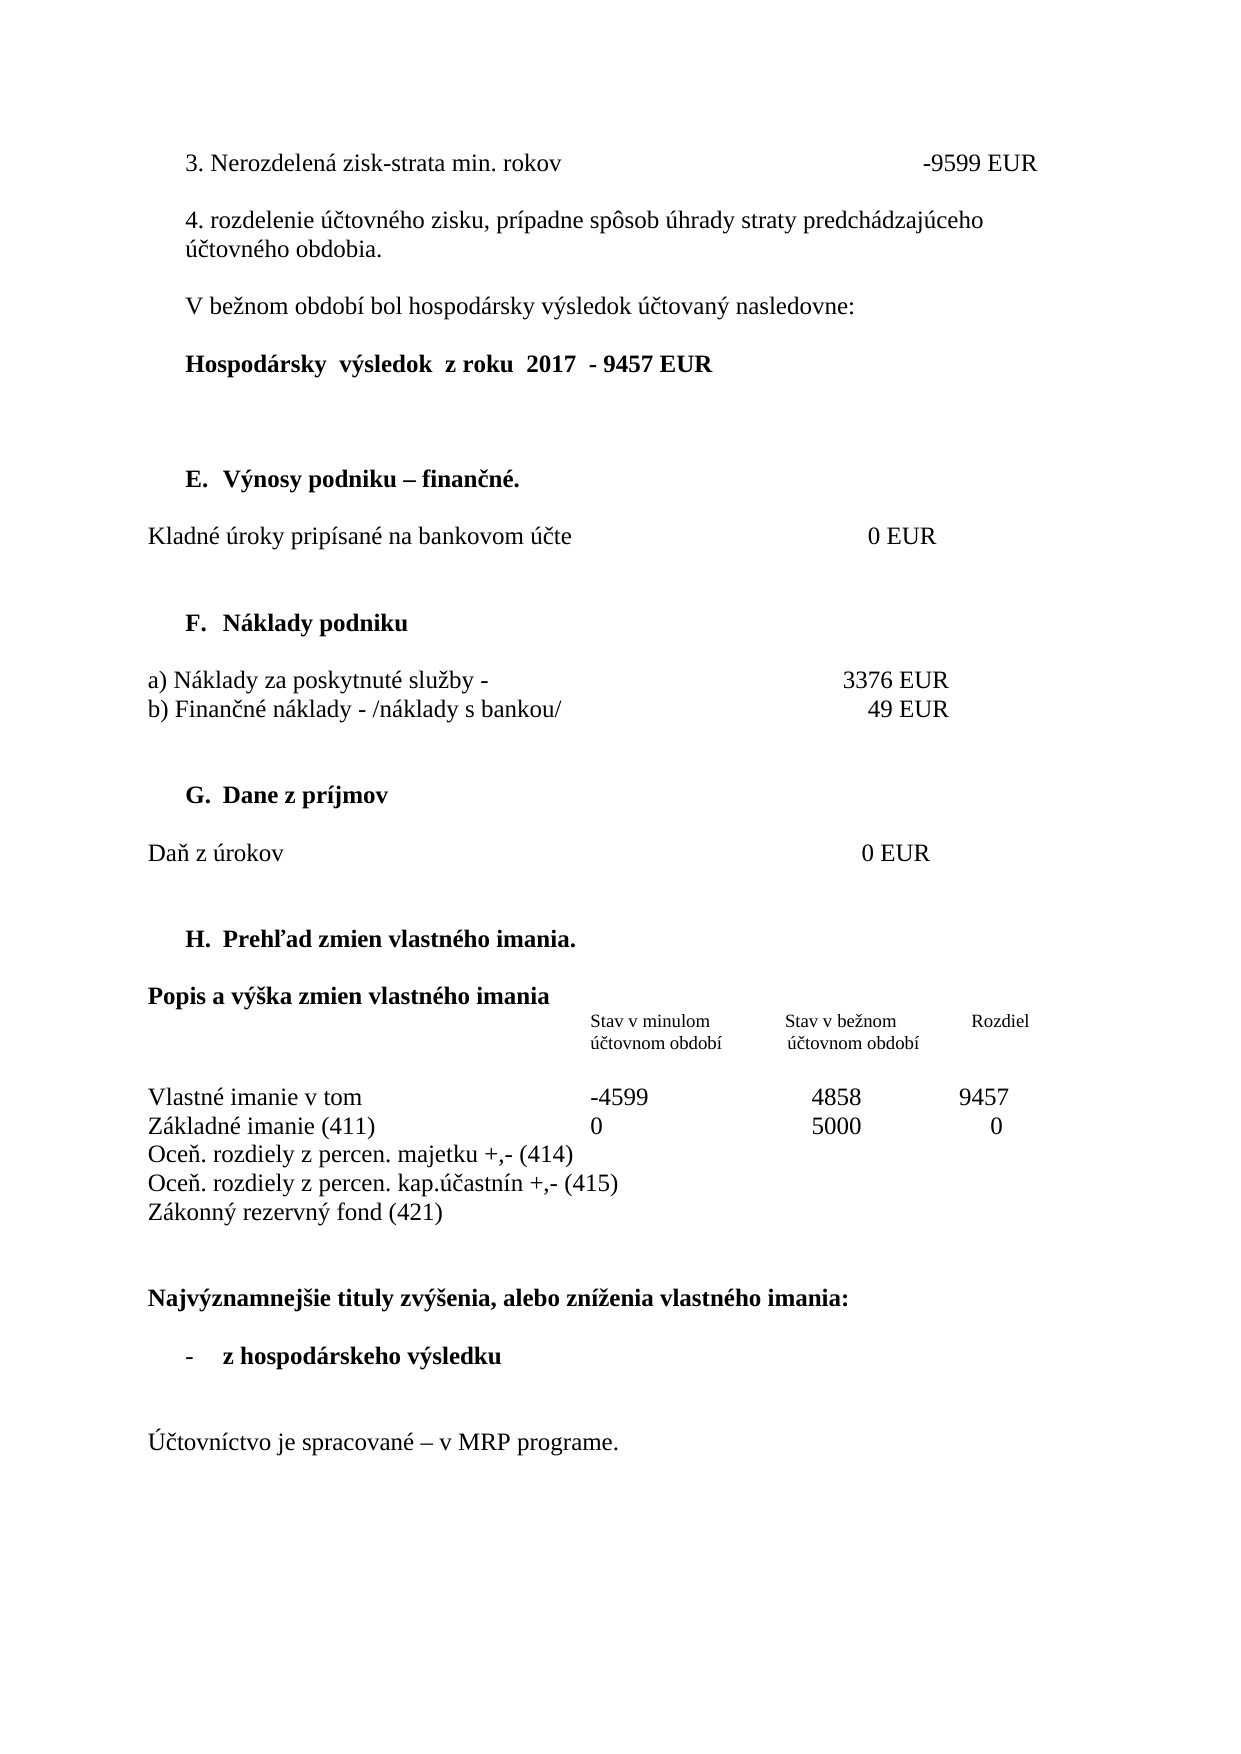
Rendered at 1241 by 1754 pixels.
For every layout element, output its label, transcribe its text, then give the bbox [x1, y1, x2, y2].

text Stav v minulom Stav v bežnom Rozdiel [148, 1010, 1092, 1032]
text Hospodársky výsledok z roku 2017 - 9457 EUR [185, 349, 1092, 406]
text Zákonný rezervný fond (421) [148, 1197, 1092, 1226]
list z hospodárskeho výsledku [185, 1341, 1092, 1369]
text V bežnom období bol hospodársky výsledok účtovaný nasledovne: [185, 291, 1092, 320]
text Popis a výška zmien vlastného imania [148, 981, 1092, 1010]
text Najvýznamnejšie tituly zvýšenia, alebo zníženia vlastného imania: [148, 1283, 1092, 1312]
list Výnosy podniku – finančné. [185, 464, 1092, 493]
text 3. Nerozdelená zisk-strata min. rokov -9599 EUR [185, 148, 1092, 176]
list Dane z príjmov [185, 780, 1092, 809]
text b) Finančné náklady - /náklady s bankou/ 49 EUR [148, 694, 1092, 723]
text Oceň. rozdiely z percen. majetku +,- (414) [148, 1139, 1092, 1168]
text Daň z úrokov 0 EUR [148, 838, 1092, 866]
text Účtovníctvo je spracované – v MRP programe. [148, 1427, 1092, 1456]
text a) Náklady za poskytnuté služby - 3376 EUR [148, 665, 1092, 694]
text Oceň. rozdiely z percen. kap.účastnín +,- (415) [148, 1168, 1092, 1197]
text Základné imanie (411) 0 5000 0 [148, 1111, 1092, 1139]
text účtovnom období účtovnom období [148, 1032, 1092, 1053]
list Náklady podniku [185, 608, 1092, 636]
text Kladné úroky pripísané na bankovom účte 0 EUR [148, 521, 1092, 550]
list Prehľad zmien vlastného imania. [185, 924, 1092, 953]
text 4. rozdelenie účtovného zisku, prípadne spôsob úhrady straty predchádzajúceho účtovného obdobia. [185, 205, 1092, 263]
text Vlastné imanie v tom -4599 4858 9457 [148, 1082, 1092, 1111]
